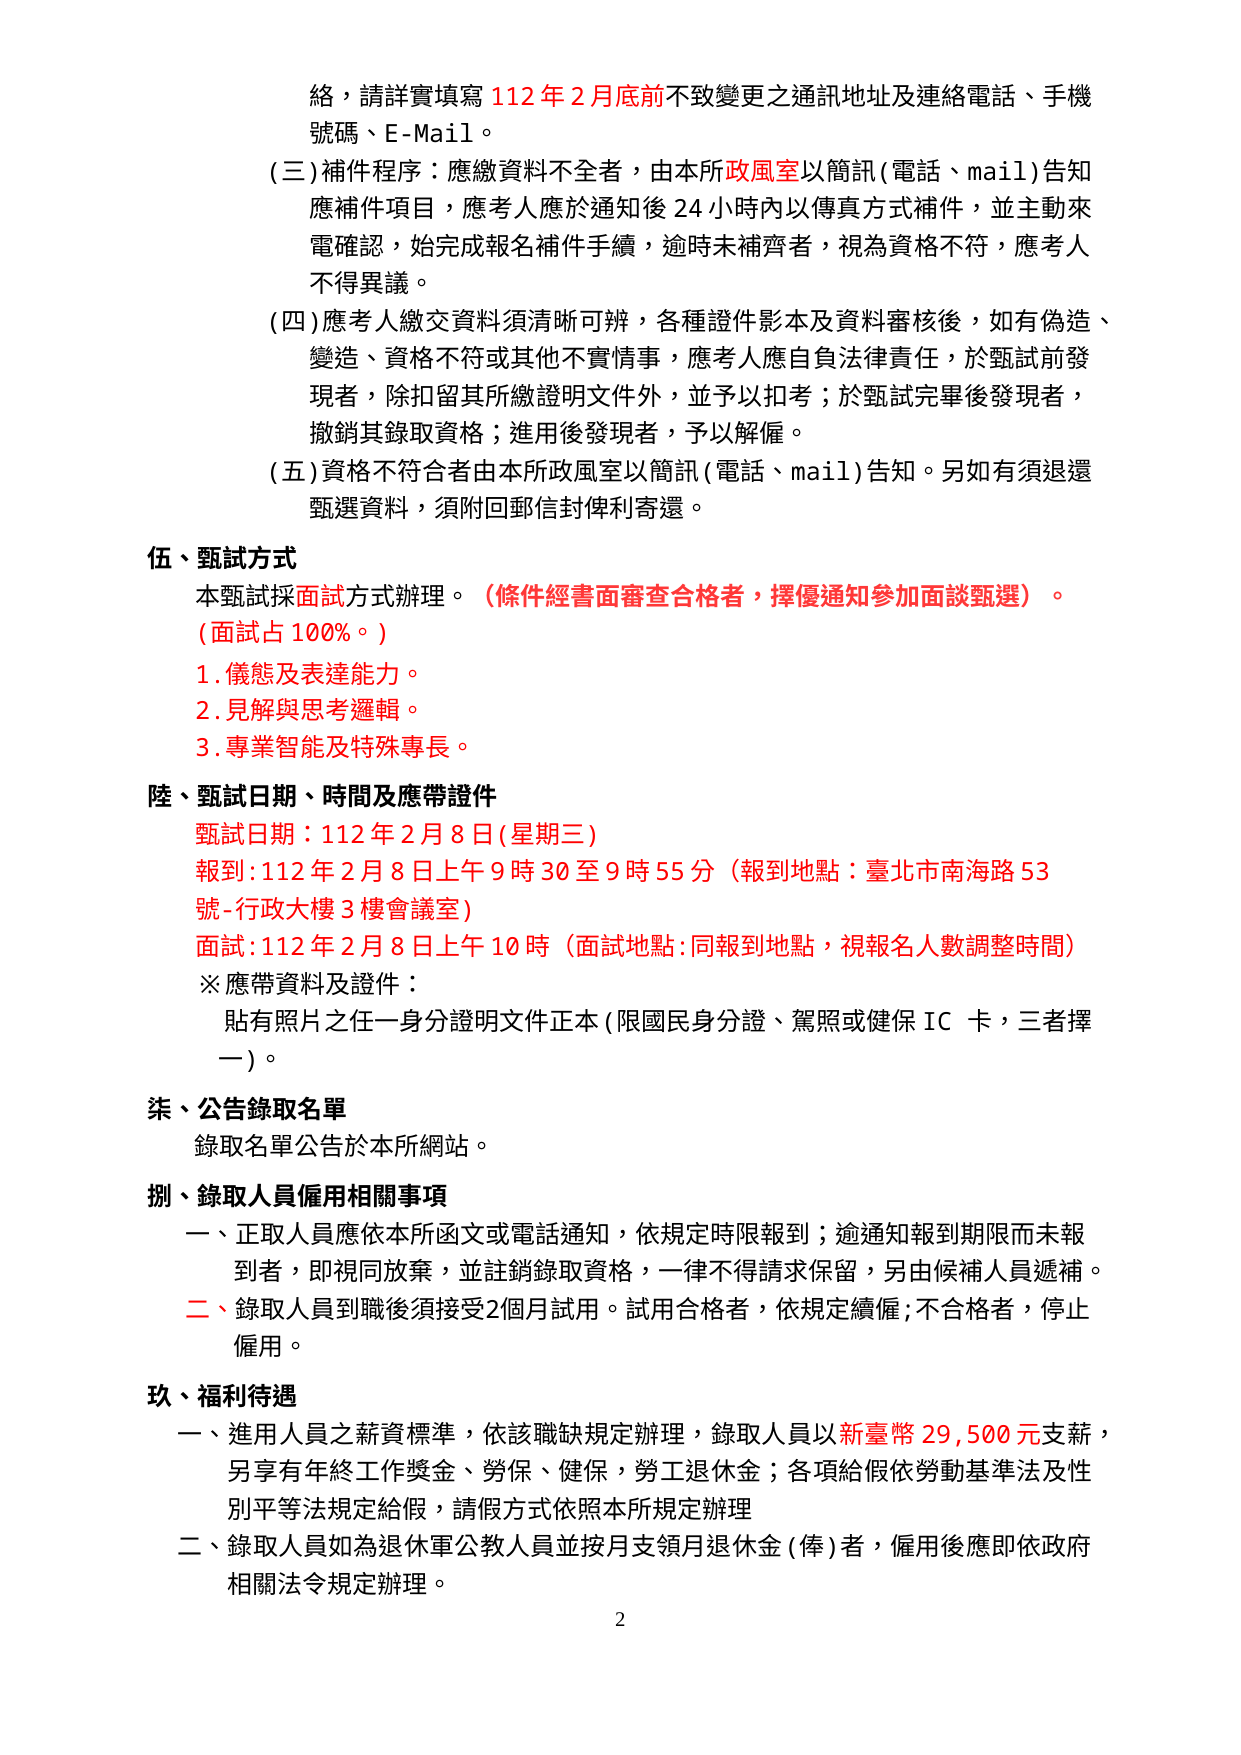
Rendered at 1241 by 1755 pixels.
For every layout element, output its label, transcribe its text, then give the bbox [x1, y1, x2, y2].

text 錄取名單公告於本所網站。 [194, 1126, 1093, 1163]
text 伍、甄試方式 [148, 537, 1093, 575]
text (五)資格不符合者由本所政風室以簡訊(電話、mail)告知。另如有須退還甄選資料，須附回郵信封俾利寄還。 [266, 450, 1093, 525]
text 捌、錄取人員僱用相關事項 [148, 1176, 1093, 1213]
text 3.專業智能及特殊專長。 [195, 727, 1093, 763]
text 面試:112年2月8日上午10時（面試地點:同報到地點，視報名人數調整時間） [195, 926, 1093, 963]
text 報到:112年2月8日上午9時30至9時55分（報到地點：臺北市南海路53號-行政大樓3樓會議室) [195, 851, 1093, 926]
text 2.見解與思考邏輯。 [195, 691, 1093, 727]
text 柒、公告錄取名單 [148, 1088, 1093, 1126]
text (四)應考人繳交資料須清晰可辨，各種證件影本及資料審核後，如有偽造、變造、資格不符或其他不實情事，應考人應自負法律責任，於甄試前發現者，除扣留其所繳證明文件外，並予以扣考；於甄試完畢後發現者，撤銷其錄取資格；進用後發現者，予以解僱。 [266, 300, 1093, 450]
text ※應帶資料及證件： [195, 963, 1093, 1001]
text (三)補件程序：應繳資料不全者，由本所政風室以簡訊(電話、mail)告知應補件項目，應考人應於通知後24小時內以傳真方式補件，並主動來電確認，始完成報名補件手續，逾時未補齊者，視為資格不符，應考人不得異議。 [266, 150, 1093, 300]
text 1.儀態及表達能力。 [195, 654, 1093, 691]
text 甄試日期：112年2月8日(星期三) [195, 813, 1093, 851]
text 玖、福利待遇 [148, 1376, 1093, 1413]
text (面試占100%。) [195, 612, 1093, 649]
text 二、錄取人員如為退休軍公教人員並按月支領月退休金(俸)者，僱用後應即依政府相關法令規定辦理。 [177, 1526, 1093, 1601]
text 一、正取人員應依本所函文或電話通知，依規定時限報到；逾通知報到期限而未報到者，即視同放棄，並註銷錄取資格，一律不得請求保留，另由候補人員遞補。 [185, 1213, 1093, 1288]
text 二、錄取人員到職後須接受2個月試用。試用合格者，依規定續僱;不合格者，停止僱用。 [185, 1288, 1093, 1363]
text 貼有照片之任一身分證明文件正本(限國民身分證、駕照或健保IC 卡，三者擇一)。 [218, 1001, 1093, 1076]
text 一、進用人員之薪資標準，依該職缺規定辦理，錄取人員以新臺幣29,500元支薪，另享有年終工作獎金、勞保、健保，勞工退休金；各項給假依勞動基準法及性別平等法規定給假，請假方式依照本所規定辦理 [177, 1413, 1093, 1526]
text (二)報名表件填妥後，須詳細核對應填各欄及應繳各件是否確無遺漏或錯誤，然後依序將報名表→畢業證書影本及相關經歷證明文件→退伍令或免服兵役證明書影本(無者免附)、身心障礙、原住民族證明文件、汽機車駕照影本等（無者免附)，由上而下整理齊全，以迴紋針夾於左上角(切勿用訂書機)，平整裝入A4信封內(請勿摺疊)，於報名截止日前(以郵戳為憑)以限時掛號寄出，如以平信郵遞致發生遺失或遲誤而無法報名者，其責任由應考人自負。為確保個人權益，寄件前請確實檢查填寫、應考資格證件是否繳交，相片及身分證影本是否黏貼。另為利連絡，請詳實填寫112年2月底前不致變更之通訊地址及連絡電話、手機號碼、E-Mail。 [266, 75, 1093, 150]
text 本甄試採面試方式辦理。（條件經書面審查合格者，擇優通知參加面談甄選）。 [195, 575, 1093, 612]
text 陸、甄試日期、時間及應帶證件 [148, 776, 1093, 813]
